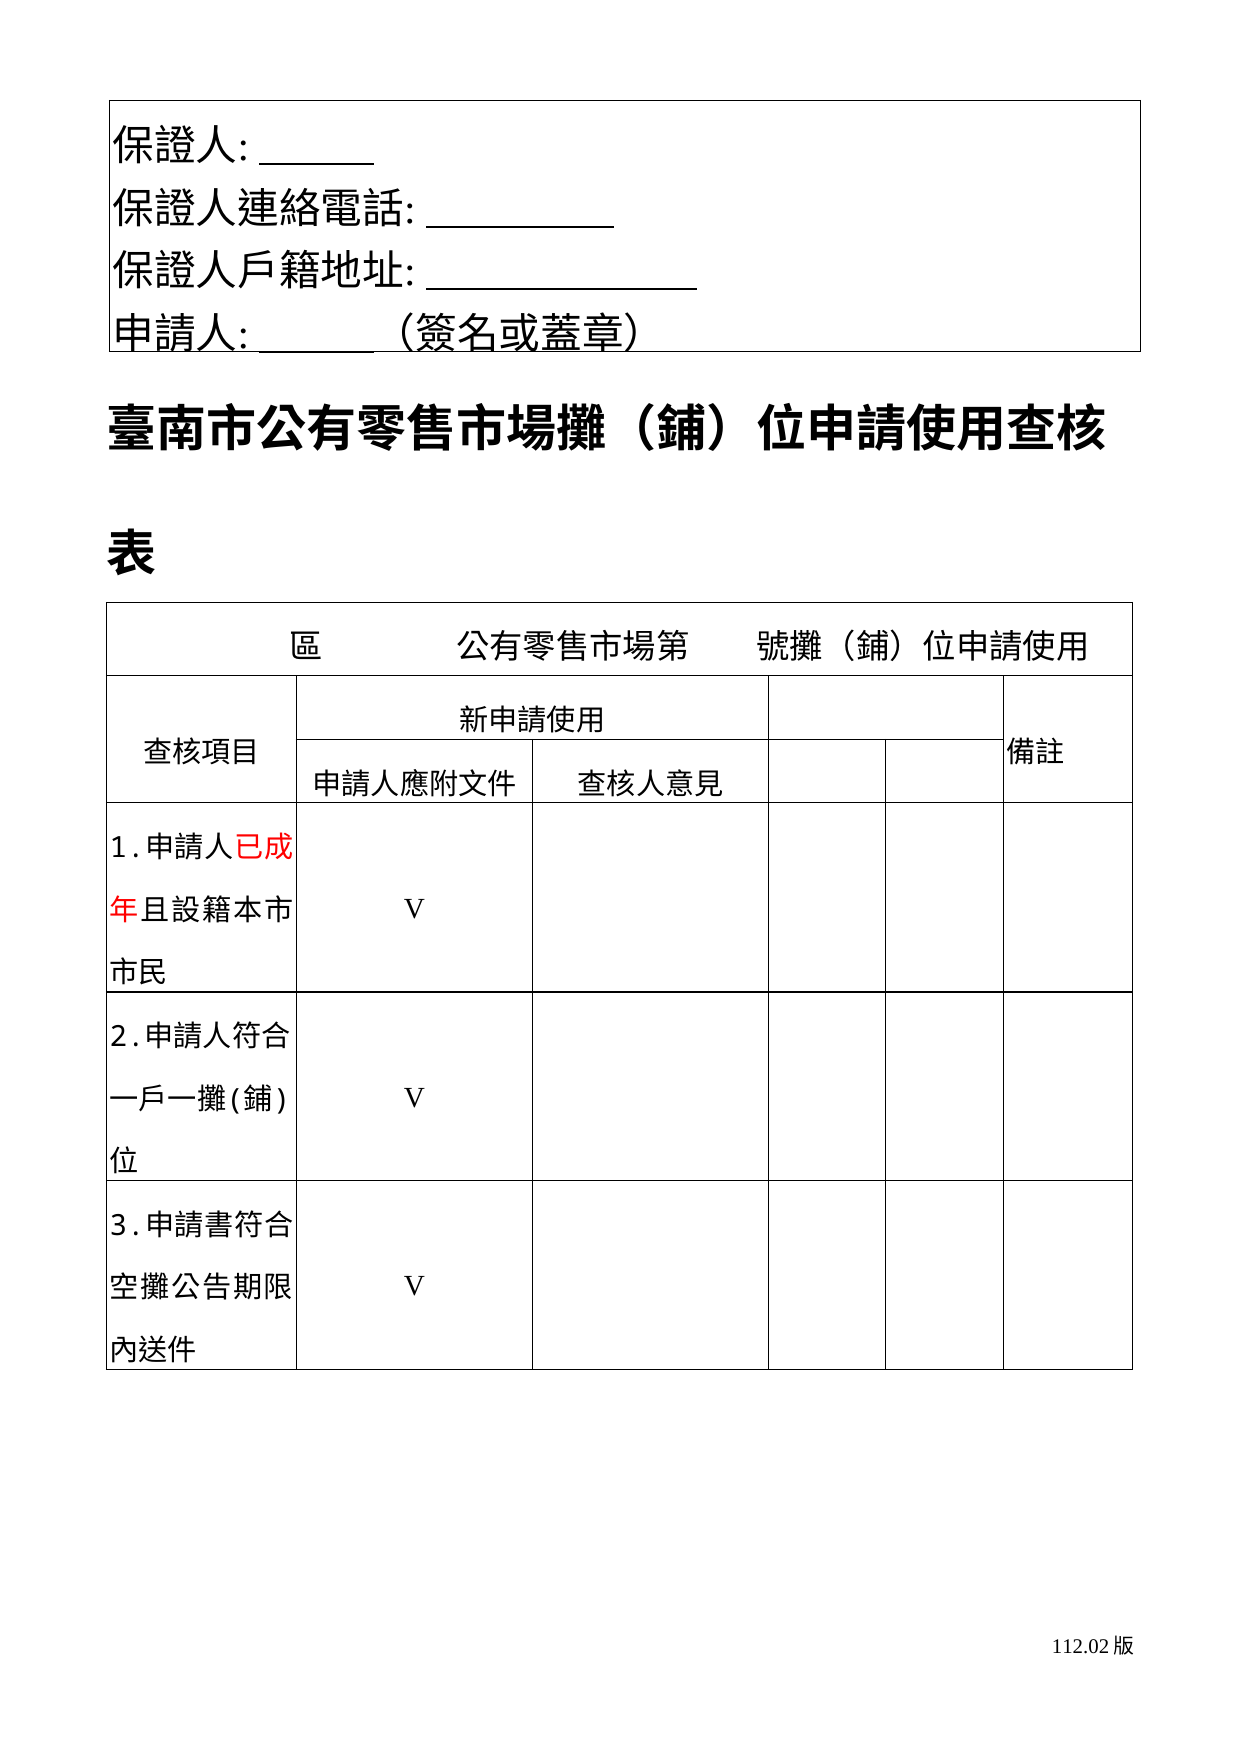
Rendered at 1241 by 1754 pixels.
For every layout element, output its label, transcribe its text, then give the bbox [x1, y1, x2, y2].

table_cell 3.申請書符合空攤公告期限內送件 [107, 1181, 296, 1368]
table_cell [886, 993, 1003, 1180]
table_cell [769, 993, 885, 1180]
table_cell 申請人應附文件 [297, 740, 532, 802]
table_cell V [297, 1181, 532, 1368]
table_cell [1004, 803, 1132, 991]
table_header 區 公有零售市場第 號攤（鋪）位申請使用 [107, 603, 1132, 675]
table_cell V [297, 803, 532, 991]
table_cell [533, 993, 768, 1180]
table_cell [769, 1181, 885, 1368]
table_cell 1.申請人已成年且設籍本市市民 [107, 803, 296, 991]
table_cell [886, 740, 1003, 802]
text 臺南市公有零售市場攤（鋪）位申請使用查核表 [106, 352, 1134, 602]
table_cell 查核人意見 [533, 740, 768, 802]
table_cell [533, 803, 768, 991]
table_cell V [297, 993, 532, 1180]
table_cell 2.申請人符合一戶一攤(鋪)位 [107, 993, 296, 1180]
table_cell [769, 740, 885, 802]
table_cell [886, 803, 1003, 991]
table_cell [1004, 1181, 1132, 1368]
table_cell 查核項目 [107, 676, 296, 802]
table_cell [1004, 993, 1132, 1180]
table_cell [533, 1181, 768, 1368]
table_cell 保證人: 保證人連絡電話: 保證人戶籍地址: 申請人: （簽名或蓋章） [110, 101, 1140, 351]
table_cell 新申請使用 [297, 676, 768, 739]
table_cell [769, 803, 885, 991]
table_cell [769, 676, 1003, 739]
table_cell 備註 [1004, 676, 1132, 802]
table_cell [886, 1181, 1003, 1368]
